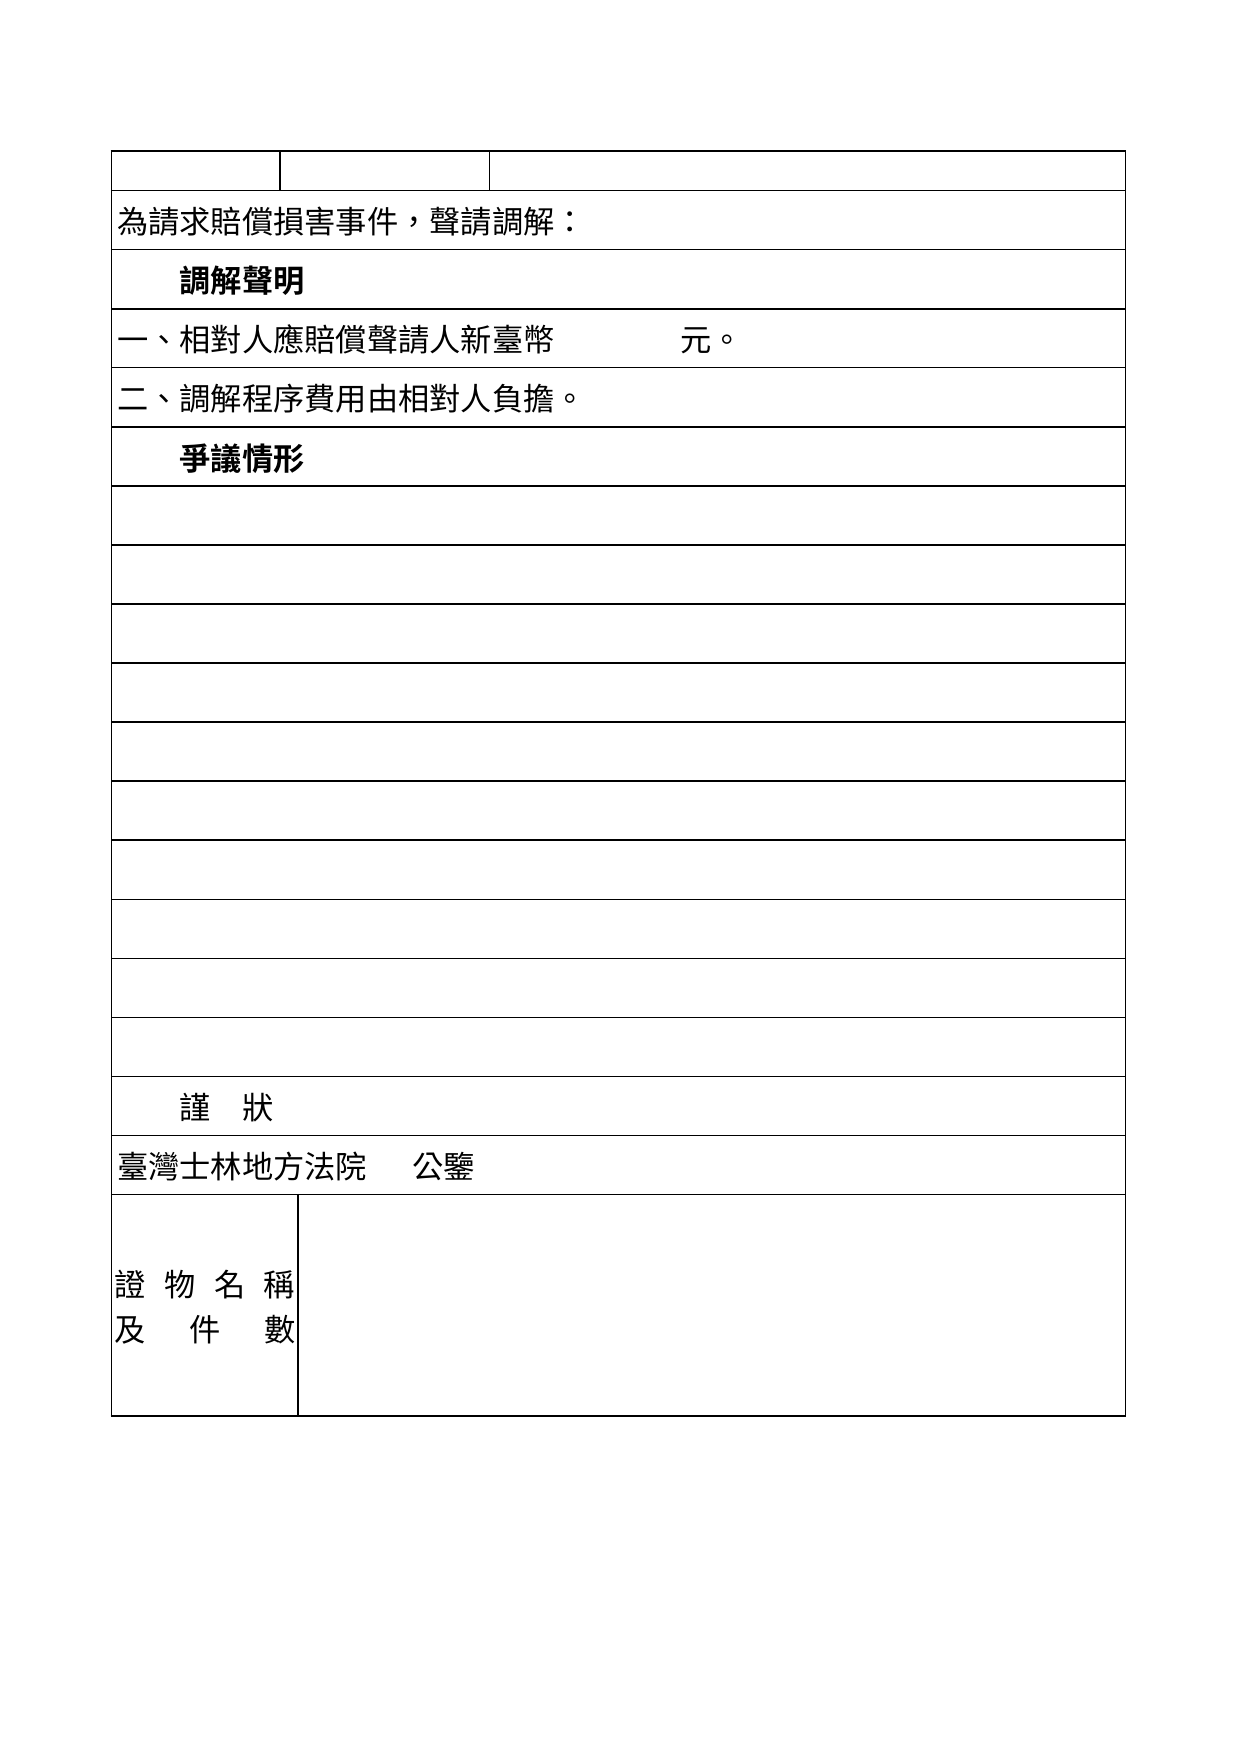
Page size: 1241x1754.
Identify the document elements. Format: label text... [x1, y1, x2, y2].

table_cell 一、相對人應賠償聲請人新臺幣 元。 [112, 310, 1125, 367]
table_cell 為請求賠償損害事件，聲請調解： [112, 191, 1125, 249]
table_cell 調解聲明 [112, 250, 1125, 308]
table_cell 爭議情形 [112, 428, 1125, 485]
table_cell [112, 959, 1125, 1017]
table_cell [112, 1018, 1125, 1076]
table_cell [112, 546, 1125, 603]
table_cell 二、調解程序費用由相對人負擔。 [112, 368, 1125, 426]
table_cell 證物名稱 及件數 [112, 1195, 297, 1415]
table_cell [112, 664, 1125, 721]
table_cell [112, 841, 1125, 898]
table_cell 謹 狀 [112, 1077, 1125, 1135]
table_cell [112, 605, 1125, 662]
table_cell [112, 723, 1125, 780]
table_cell [490, 152, 1125, 190]
table_cell [112, 900, 1125, 957]
table_cell [112, 782, 1125, 839]
table_cell 臺灣士林地方法院 公鑒 [112, 1136, 1125, 1194]
table_cell [281, 152, 489, 190]
table_cell [299, 1195, 1125, 1415]
table_cell [112, 152, 279, 190]
table_cell [112, 487, 1125, 544]
